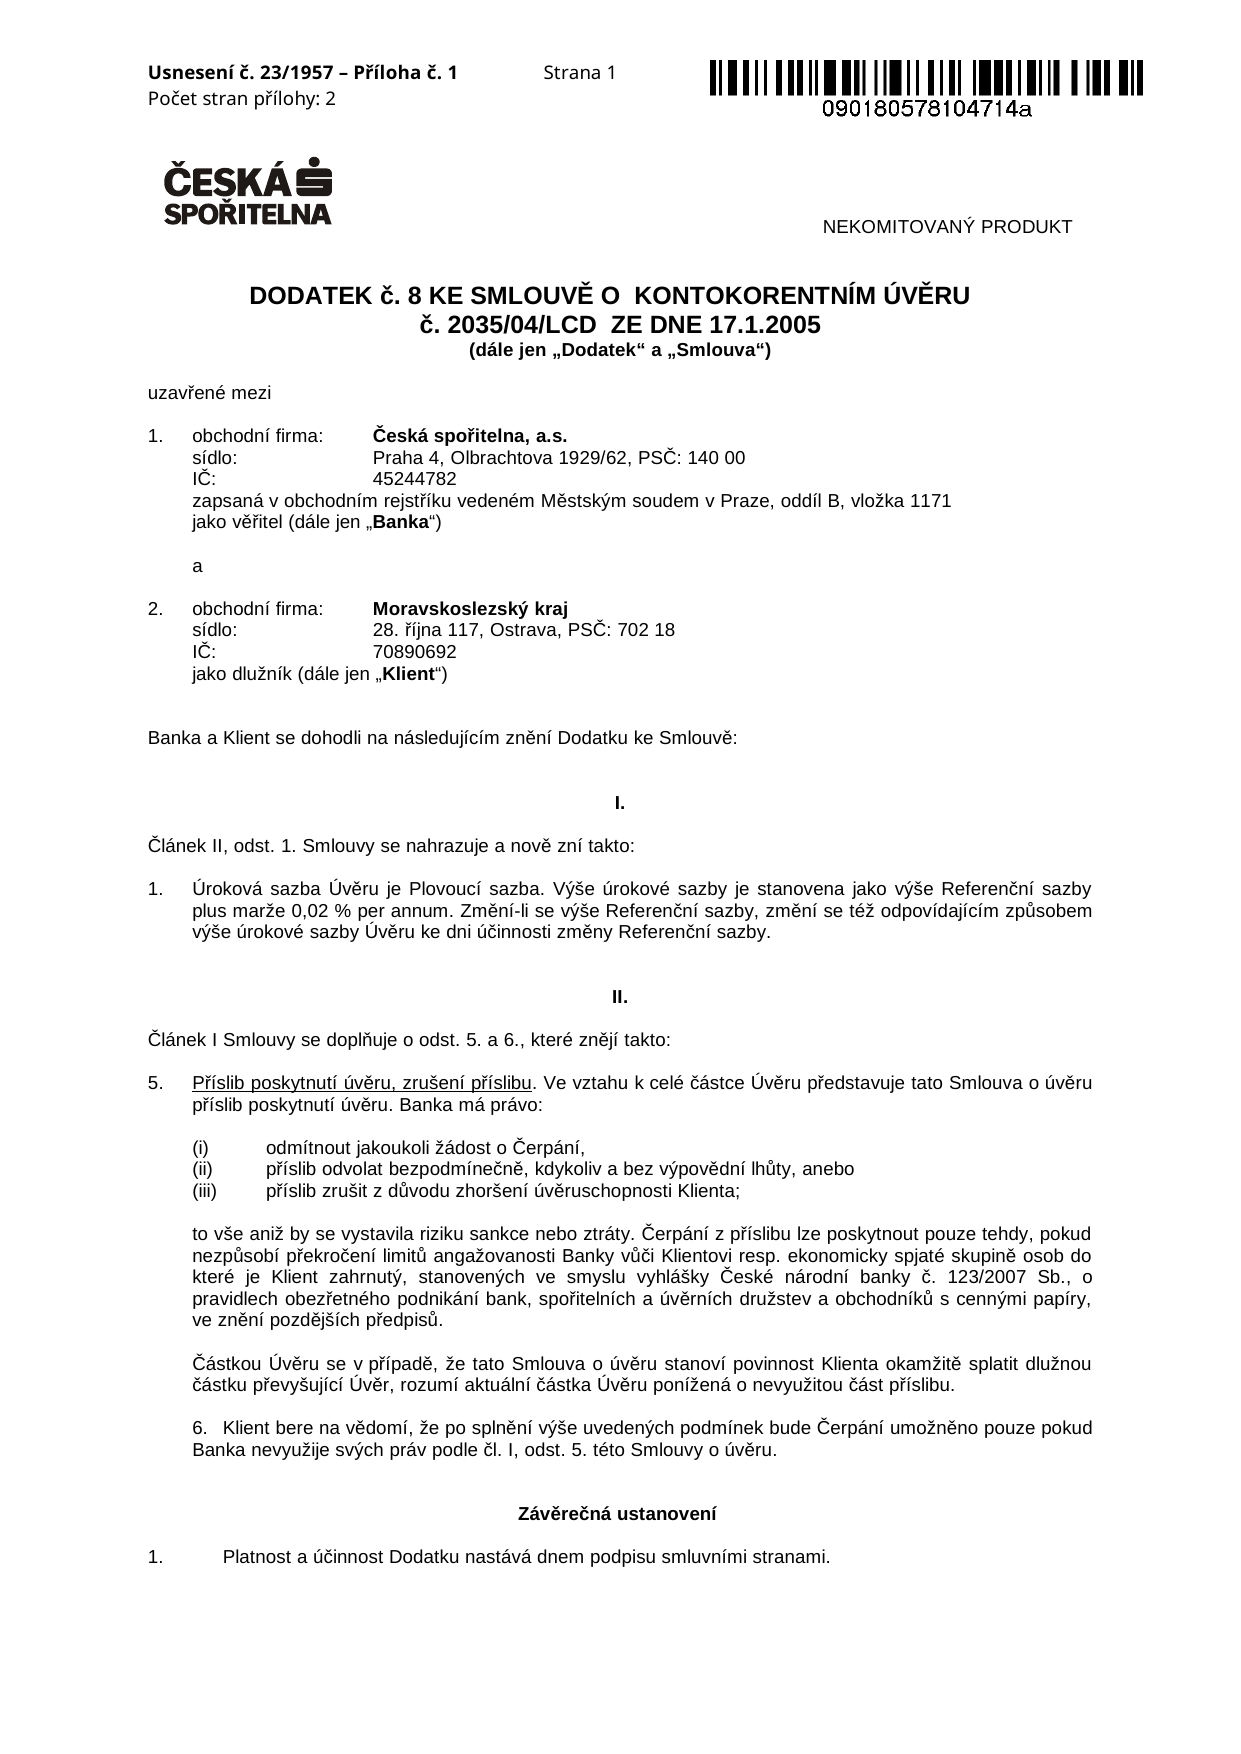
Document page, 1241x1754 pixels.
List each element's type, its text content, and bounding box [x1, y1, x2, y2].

text 5. Příslib poskytnutí úvěru, zrušení příslibu. Ve vztahu k celé částce Úvěru představuje tato Smlouva o úvěru příslib poskytnutí úvěru. Banka má právo: [148, 1072, 1092, 1115]
picture [710, 60, 1195, 122]
list příslib odvolat bezpodmínečně, kdykoliv a bez výpovědní lhůty, anebo [192, 1158, 1092, 1180]
text 1. obchodní firma: Česká spořitelna, a.s. [148, 425, 1092, 447]
text IČ: 70890692 [192, 641, 1092, 662]
text a [192, 554, 1092, 576]
subtitle uzavřené mezi [148, 382, 1092, 404]
text 2. obchodní firma: Moravskoslezský kraj [148, 598, 1092, 619]
text zapsaná v obchodním rejstříku vedeném Městským soudem v Praze, oddíl B, vložka 1171 [192, 490, 1092, 511]
text to vše aniž by se vystavila riziku sankce nebo ztráty. Čerpání z příslibu lze poskytnout pouze tehdy, pokud nezpůsobí překročení limitů angažovanosti Banky vůči Klientovi resp. ekonomicky spjaté skupině osob do které je Klient zahrnutý, stanovených ve smyslu vyhlášky České národní banky č. 123/2007 Sb., o pravidlech obezřetného podnikání bank, spořitelních a úvěrních družstev a obchodníků s cennými papíry, ve znění pozdějších předpisů. [192, 1223, 1092, 1331]
text NEKOMITOVANÝ PRODUKT [148, 148, 1092, 238]
text IČ: 45244782 [192, 468, 1092, 490]
text Článek II, odst. 1. Smlouvy se nahrazuje a nově zní takto: [148, 835, 1092, 856]
text 1. Úroková sazba Úvěru je Plovoucí sazba. Výše úrokové sazby je stanovena jako výše Referenční sazby plus marže 0,02 % per annum. Změní-li se výše Referenční sazby, změní se též odpovídajícím způsobem výše úrokové sazby Úvěru ke dni účinnosti změny Referenční sazby. [148, 878, 1092, 943]
text II. [148, 986, 1092, 1007]
list příslib zrušit z důvodu zhoršení úvěruschopnosti Klienta; [192, 1180, 1092, 1201]
text DODATEK č. 8 KE SMLOUVĚ O KONTOKORENTNÍM ÚVĚRU [148, 281, 1092, 310]
subtitle Závěrečná ustanovení [148, 1503, 1092, 1525]
text sídlo: 28. října 117, Ostrava, PSČ: 702 18 [192, 619, 1092, 641]
text jako věřitel (dále jen „Banka“) [192, 511, 1092, 533]
text Částkou Úvěru se v případě, že tato Smlouva o úvěru stanoví povinnost Klienta okamžitě splatit dlužnou částku převyšující Úvěr, rozumí aktuální částka Úvěru ponížená o nevyužitou část příslibu. [192, 1352, 1092, 1396]
list 6. Klient bere na vědomí, že po splnění výše uvedených podmínek bude Čerpání umožněno pouze pokud Banka nevyužije svých práv podle čl. I, odst. 5. této Smlouvy o úvěru. [148, 1417, 1092, 1460]
text č. 2035/04/LCD ZE DNE 17.1.2005 [148, 310, 1092, 339]
text I. [148, 792, 1092, 813]
text (dále jen „Dodatek“ a „Smlouva“) [148, 339, 1092, 361]
text Článek I Smlouvy se doplňuje o odst. 5. a 6., které znějí takto: [148, 1029, 1092, 1051]
text sídlo: Praha 4, Olbrachtova 1929/62, PSČ: 140 00 [192, 447, 1092, 468]
text Banka a Klient se dohodli na následujícím znění Dodatku ke Smlouvě: [148, 727, 1092, 749]
text jako dlužník (dále jen „Klient“) [192, 662, 1092, 684]
list Platnost a účinnost Dodatku nastává dnem podpisu smluvními stranami. [148, 1546, 1092, 1568]
list odmítnout jakoukoli žádost o Čerpání, [192, 1137, 1092, 1158]
